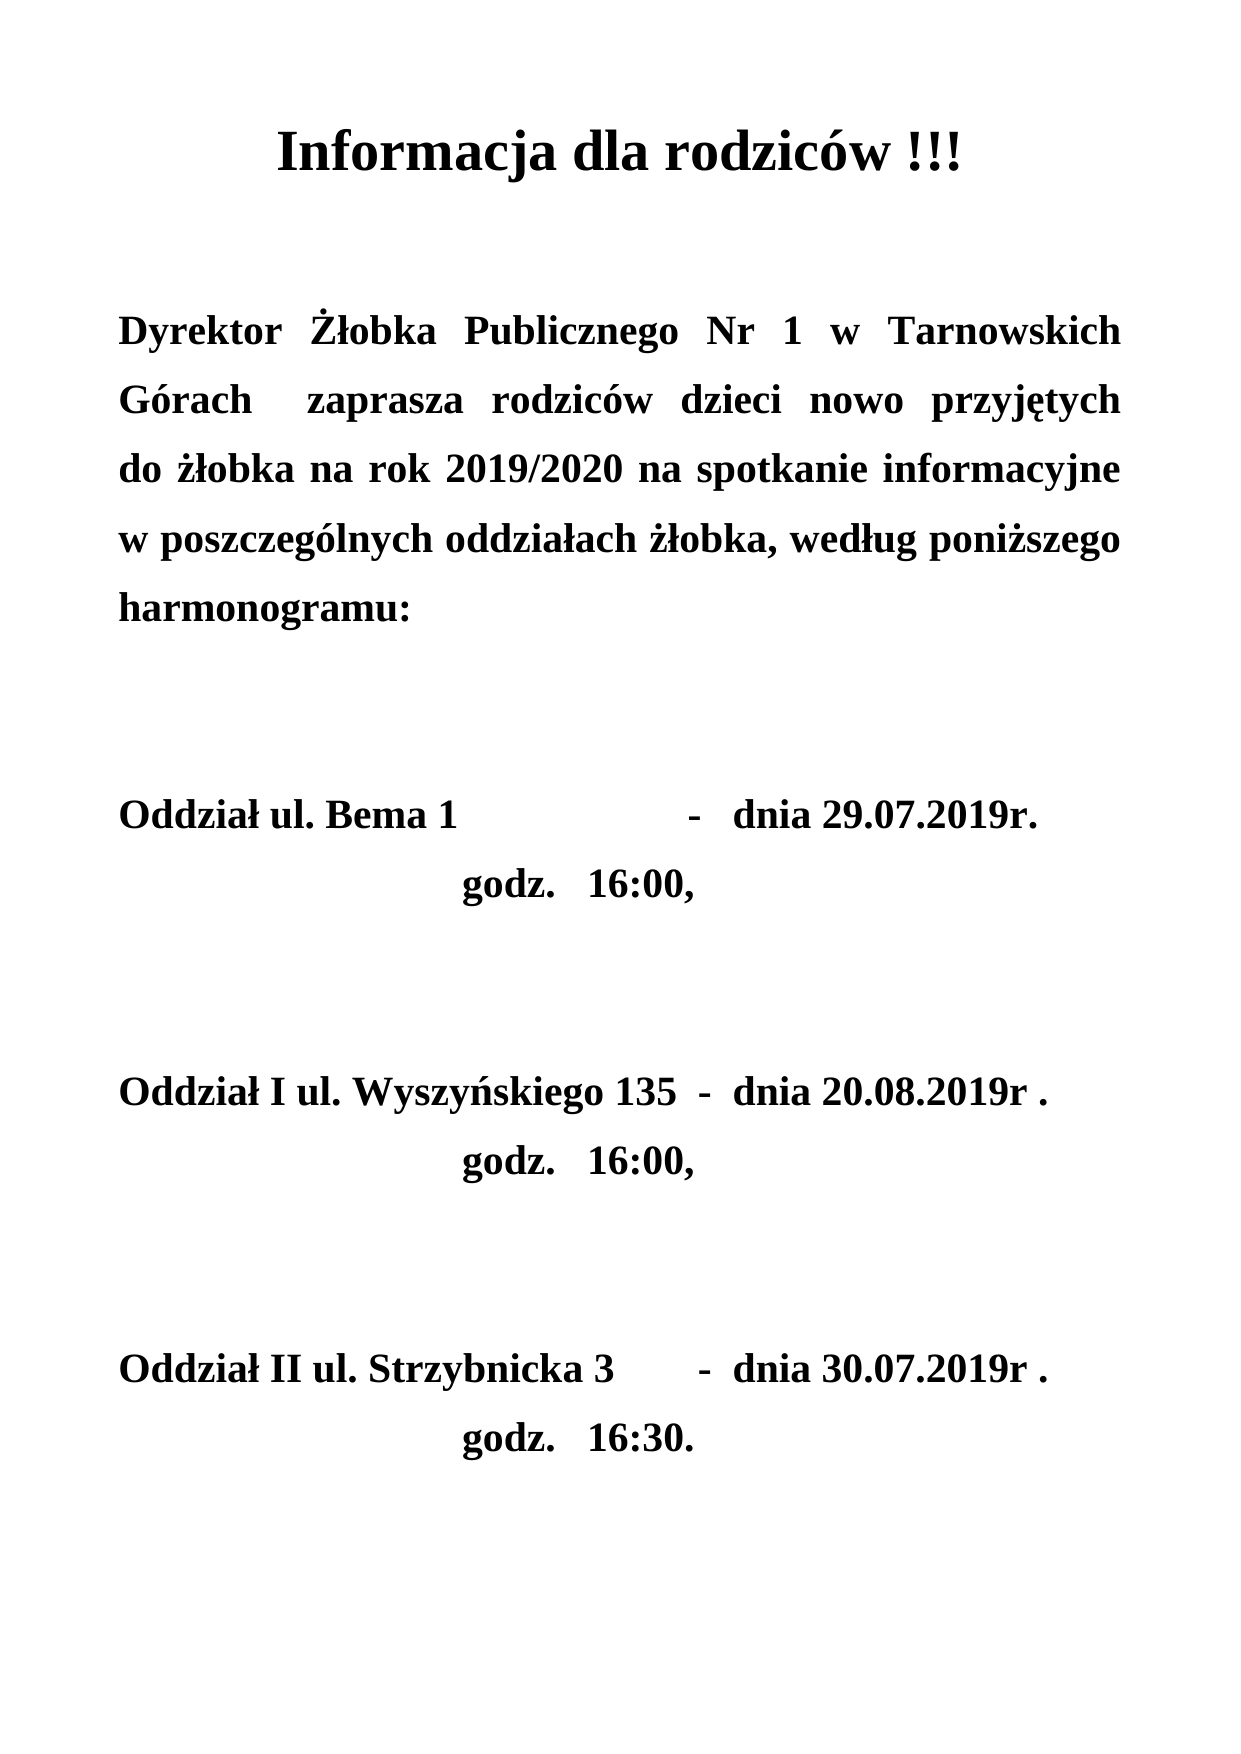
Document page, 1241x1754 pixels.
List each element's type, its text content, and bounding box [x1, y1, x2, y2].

text godz. 16:00, [118, 861, 1122, 907]
text Informacja dla rodziców !!! [118, 118, 1122, 183]
text Dyrektor Żłobka Publicznego Nr 1 w Tarnowskich Górach zaprasza rodziców dzieci nowo przyjętych do żłobka na rok 2019/2020 na spotkanie informacyjne w poszczególnych oddziałach żłobka, według poniższego harmonogramu: [118, 307, 1122, 630]
text godz. 16:00, [118, 1137, 1122, 1183]
text Oddział II ul. Strzybnicka 3 - dnia 30.07.2019r . [118, 1345, 1122, 1391]
text godz. 16:30. [118, 1414, 1122, 1460]
text Oddział I ul. Wyszyńskiego 135 - dnia 20.08.2019r . [118, 1068, 1122, 1114]
text Oddział ul. Bema 1 - dnia 29.07.2019r. [118, 791, 1122, 838]
